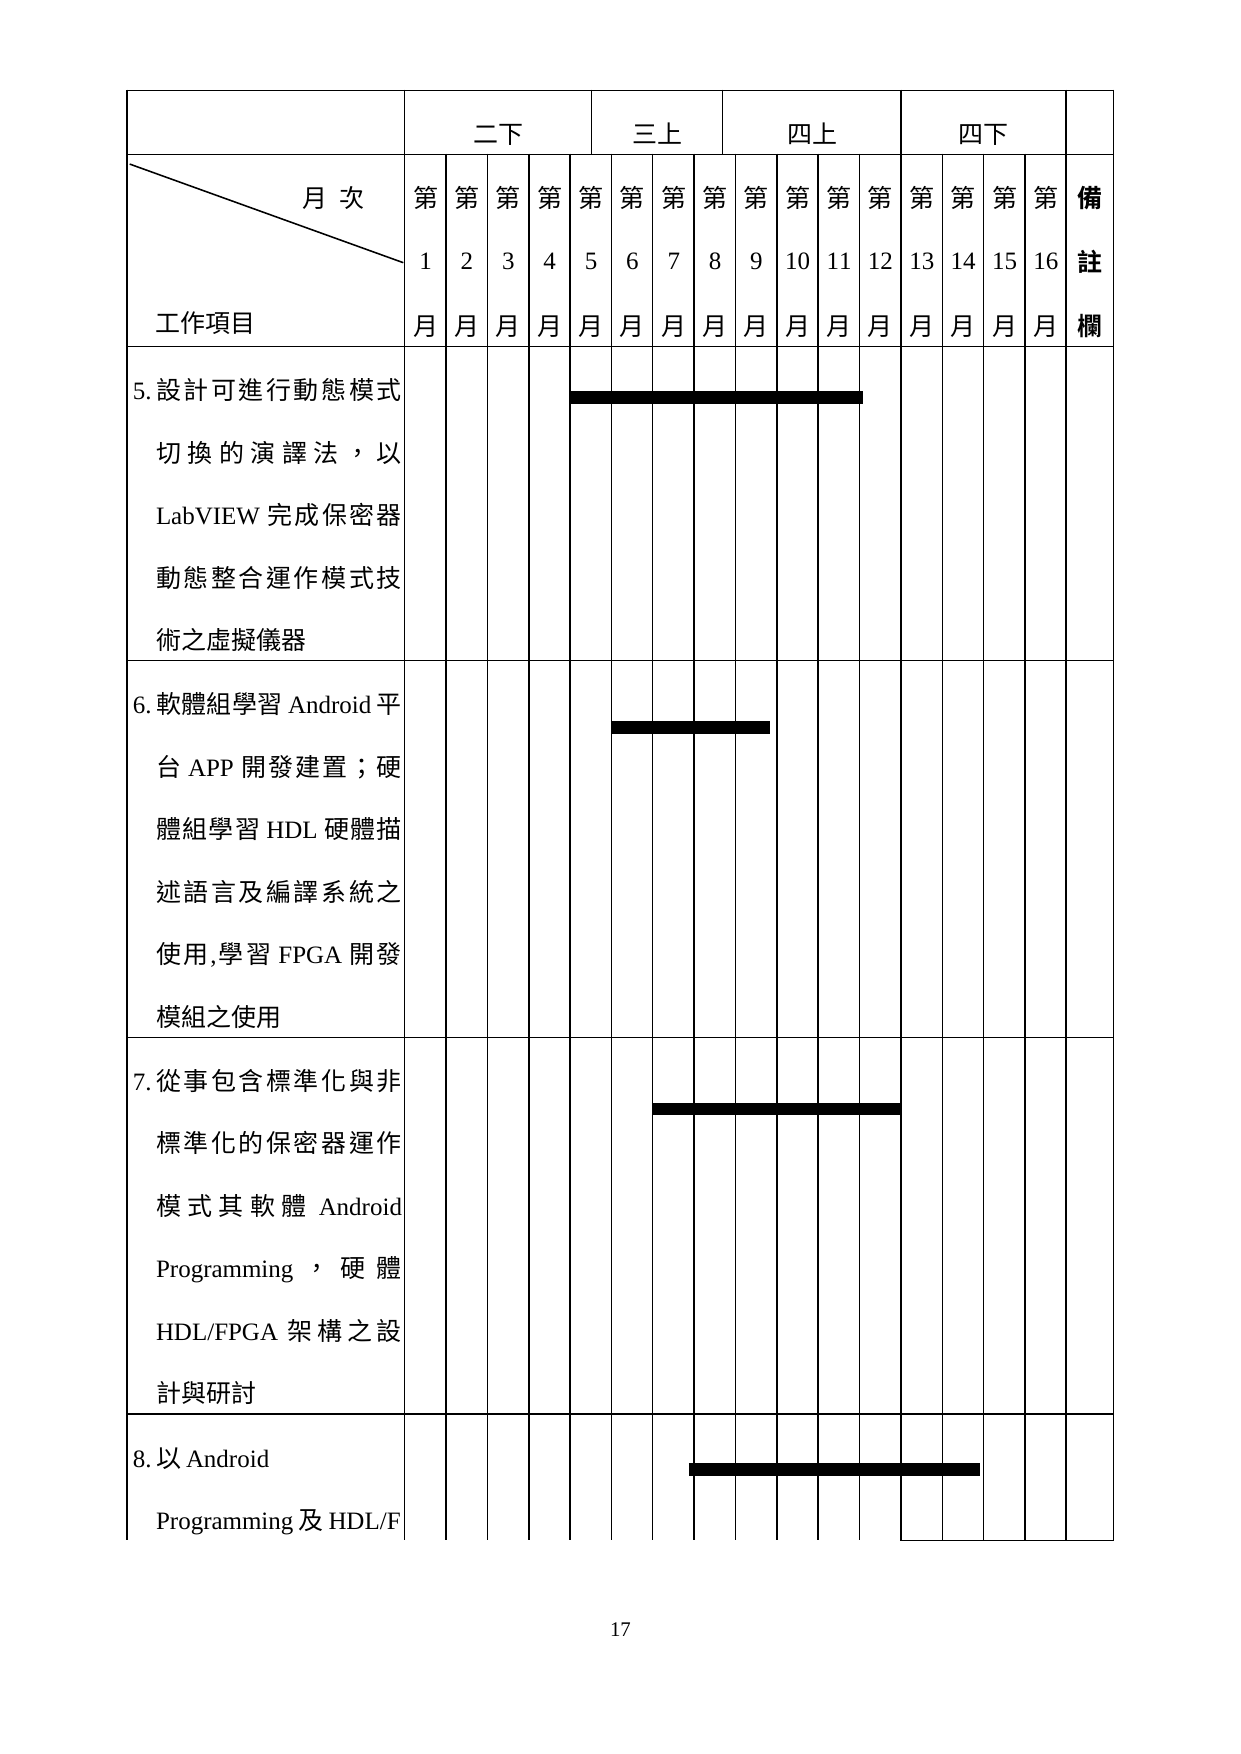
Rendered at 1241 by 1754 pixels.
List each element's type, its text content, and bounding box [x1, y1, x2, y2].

table_cell 軟體組學習Android平台APP開發建置；硬體組學習HDL硬體描述語言及編譯系統之使用,學習FPGA開發模組之使用 [128, 661, 404, 1036]
table_cell [1067, 347, 1113, 660]
table_cell [447, 661, 487, 1036]
table_cell 備 [1067, 155, 1113, 218]
table_cell [530, 1415, 569, 1539]
table_cell [860, 1476, 900, 1539]
table_cell [778, 1415, 817, 1463]
table_cell 第 [571, 155, 611, 218]
table_cell [819, 1415, 859, 1463]
table_cell [902, 1415, 942, 1463]
table_cell [488, 1038, 528, 1413]
table_cell [488, 661, 528, 1036]
table_cell [943, 661, 983, 1036]
table_cell 月 [984, 282, 1024, 346]
table_cell [1067, 1415, 1113, 1539]
table_header [1067, 91, 1113, 153]
table_cell [984, 1415, 1024, 1539]
table_cell [778, 347, 817, 391]
table_cell [902, 1476, 942, 1539]
table_cell [819, 1115, 859, 1413]
table_cell [819, 404, 859, 660]
table_cell 第 [653, 155, 693, 218]
table_cell 6 [612, 218, 652, 282]
table_cell [778, 1115, 817, 1413]
table_cell [653, 734, 693, 1036]
table_cell [1067, 661, 1113, 1036]
table_cell 7 [653, 218, 693, 282]
table_cell [695, 1115, 735, 1413]
table_cell [695, 404, 735, 660]
table_cell [860, 661, 900, 1036]
table_cell 月 [819, 282, 859, 346]
table_cell 月 [530, 282, 569, 346]
table_cell [447, 1038, 487, 1413]
table_cell [984, 661, 1024, 1036]
table_cell 第 [1026, 155, 1065, 218]
table_cell [653, 1115, 693, 1413]
table_cell [736, 1115, 776, 1413]
table_cell 第 [695, 155, 735, 218]
table_cell [943, 1038, 983, 1413]
table_cell [819, 347, 859, 391]
table_cell 9 [736, 218, 776, 282]
table_cell [819, 1476, 859, 1539]
table_cell [571, 404, 611, 660]
table_cell [530, 661, 569, 1036]
table_cell [447, 1415, 487, 1539]
table_header 三上 [592, 91, 722, 153]
table_cell [736, 661, 776, 1036]
table_cell 1 [405, 218, 445, 282]
table_cell 第 [860, 155, 900, 218]
table_cell [778, 1038, 817, 1103]
table_cell 註 [1067, 218, 1113, 282]
table_cell [778, 661, 817, 1036]
table_cell 以Android Programming及HDL/F [128, 1415, 404, 1539]
table_cell [653, 1038, 693, 1103]
table_cell [1026, 661, 1065, 1036]
table_header 四下 [902, 91, 1065, 153]
table_cell 月 [405, 282, 445, 346]
table_cell [902, 347, 942, 660]
table_cell 月 [1026, 282, 1065, 346]
table_cell 月 [778, 282, 817, 346]
table_cell [695, 347, 735, 391]
table_cell 3 [488, 218, 528, 282]
table_cell [530, 347, 569, 660]
table_cell [860, 1115, 900, 1413]
table_cell [405, 347, 445, 660]
table_cell 月 [902, 282, 942, 346]
table_cell [488, 347, 528, 660]
table_cell 5 [571, 218, 611, 282]
table_cell [653, 661, 693, 721]
table_cell [571, 1038, 611, 1413]
table_cell 月 [571, 282, 611, 346]
table_cell 8 [695, 218, 735, 282]
table_cell [653, 347, 693, 391]
table_cell 月 [447, 282, 487, 346]
table_cell 第 [736, 155, 776, 218]
table_cell [447, 347, 487, 660]
table_cell 月 [488, 282, 528, 346]
table_cell 第 [778, 155, 817, 218]
table_cell 第 [902, 155, 942, 218]
table_cell 月 [860, 282, 900, 346]
table_cell [860, 1415, 900, 1463]
table_header 四上 [723, 91, 900, 153]
table_cell [612, 734, 652, 1036]
table_header [128, 91, 404, 153]
table_cell [1067, 1038, 1113, 1413]
table_cell [695, 1476, 735, 1539]
table_cell [736, 1415, 776, 1463]
table_cell 15 [984, 218, 1024, 282]
table_cell 月 [695, 282, 735, 346]
table_cell 第 [405, 155, 445, 218]
table_cell [1026, 1038, 1065, 1413]
table_cell [612, 1038, 652, 1413]
table_cell [405, 1415, 445, 1539]
table_cell 10 [778, 218, 817, 282]
table_cell [819, 1038, 859, 1103]
table_cell 月 [612, 282, 652, 346]
table_cell [1026, 347, 1065, 660]
table_cell 第 [447, 155, 487, 218]
table_cell [943, 347, 983, 660]
table_cell [571, 347, 611, 391]
table_cell 月 次 工作項目 [128, 155, 404, 346]
table_cell 第 [819, 155, 859, 218]
table_cell [778, 1476, 817, 1539]
table_cell [653, 404, 693, 660]
table_cell [902, 661, 942, 1036]
table_cell 第 [984, 155, 1024, 218]
table_cell 欄 [1067, 282, 1113, 346]
table_cell [695, 734, 735, 1036]
table_cell 16 [1026, 218, 1065, 282]
table_cell [860, 347, 900, 660]
table_cell 13 [902, 218, 942, 282]
table_cell [984, 347, 1024, 660]
table_cell 第 [530, 155, 569, 218]
table_cell 2 [447, 218, 487, 282]
table_cell 月 [653, 282, 693, 346]
table_cell [653, 1415, 693, 1539]
table_cell [1026, 1415, 1065, 1539]
table_cell 第 [943, 155, 983, 218]
table_cell [736, 347, 776, 391]
table_cell 12 [860, 218, 900, 282]
table_cell [405, 661, 445, 1036]
table_cell 第 [488, 155, 528, 218]
table_cell [902, 1038, 942, 1413]
table_cell [612, 404, 652, 660]
table_cell [736, 404, 776, 660]
table_cell [612, 347, 652, 391]
table_cell 設計可進行動態模式切換的演譯法，以LabVIEW完成保密器動態整合運作模式技術之虛擬儀器 [128, 347, 404, 660]
table_cell [778, 404, 817, 660]
table_cell [860, 1038, 900, 1103]
table_cell [984, 1038, 1024, 1413]
table_header 二下 [405, 91, 591, 153]
table_cell [695, 661, 735, 721]
table_cell [695, 1415, 735, 1463]
table_cell 從事包含標準化與非標準化的保密器運作模式其軟體Android Programming，硬體HDL/FPGA架構之設計與研討 [128, 1038, 404, 1413]
table_cell [530, 1038, 569, 1413]
table_cell 14 [943, 218, 983, 282]
table_cell 11 [819, 218, 859, 282]
table_cell [488, 1415, 528, 1539]
table_cell [736, 1038, 776, 1103]
table_cell 月 [736, 282, 776, 346]
table_cell [612, 1415, 652, 1539]
table_cell [612, 661, 652, 721]
table_cell [695, 1038, 735, 1103]
table_cell 第 [612, 155, 652, 218]
table_cell [819, 661, 859, 1036]
table_cell [943, 1415, 983, 1539]
table_cell [571, 661, 611, 1036]
table_cell 月 [943, 282, 983, 346]
table_cell [571, 1415, 611, 1539]
table_cell [736, 1476, 776, 1539]
table_cell 4 [530, 218, 569, 282]
table_cell [405, 1038, 445, 1413]
